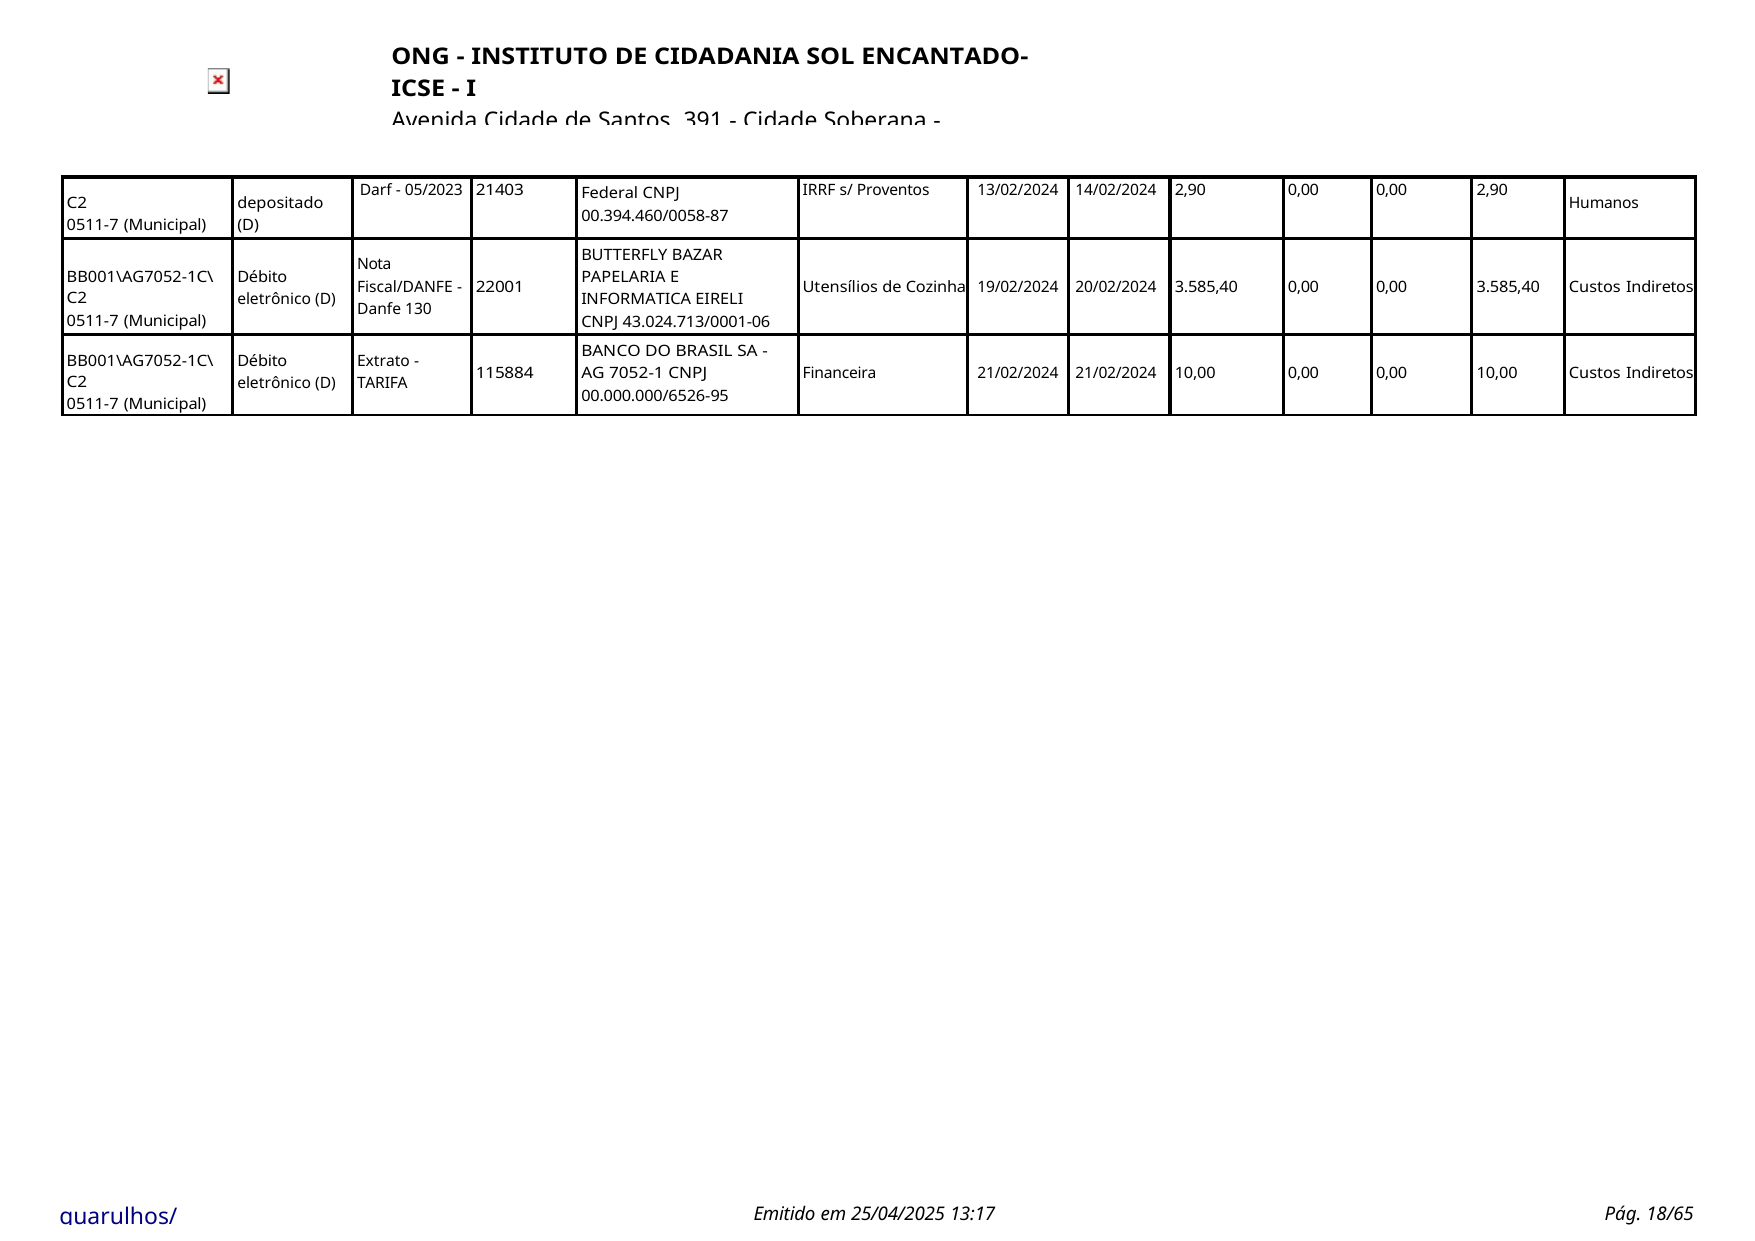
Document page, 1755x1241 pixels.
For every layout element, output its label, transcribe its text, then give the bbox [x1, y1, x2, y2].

table_cell 21403 [473, 179, 575, 237]
table_cell Darf - 05/2023 [354, 179, 470, 237]
table_cell 10,00 [1473, 336, 1563, 414]
table_cell 21/02/2024 [969, 336, 1067, 414]
table_cell 14/02/2024 [1070, 179, 1168, 237]
table_cell 19/02/2024 [969, 240, 1067, 333]
table_cell 10,00 [1172, 336, 1282, 414]
table_cell Custos Indiretos [1566, 240, 1694, 333]
table_cell BB001\AG7052-1C\C2 0511-7 (Municipal) [64, 240, 231, 333]
table_cell 13/02/2024 [969, 179, 1067, 237]
table_cell 20/02/2024 [1070, 240, 1168, 333]
table_cell BANCO DO BRASIL SA - AG 7052-1 CNPJ 00.000.000/6526-95 [578, 336, 797, 414]
table_cell IRRF s/ Proventos [800, 179, 966, 237]
table_cell Débito eletrônico (D) [234, 336, 351, 414]
table_cell 0,00 [1285, 179, 1370, 237]
table_cell Federal CNPJ 00.394.460/0058-87 [578, 179, 797, 237]
table_cell Financeira [800, 336, 966, 414]
table_cell BB001\AG7052-1C\C2 0511-7 (Municipal) [64, 336, 231, 414]
table_cell Débito eletrônico (D) [234, 240, 351, 333]
table_cell 21/02/2024 [1070, 336, 1168, 414]
table_cell C2 0511-7 (Municipal) [64, 179, 231, 237]
table_cell 2,90 [1172, 179, 1282, 237]
table_cell 0,00 [1373, 179, 1470, 237]
table_cell depositado (D) [234, 179, 351, 237]
table_cell Nota Fiscal/DANFE - Danfe 130 [354, 240, 470, 333]
table_cell Extrato - TARIFA [354, 336, 470, 414]
table_cell 2,90 [1473, 179, 1563, 237]
table_cell 0,00 [1285, 336, 1370, 414]
table_cell 115884 [473, 336, 575, 414]
table_cell 3.585,40 [1473, 240, 1563, 333]
table_cell 22001 [473, 240, 575, 333]
table_cell Custos Indiretos [1566, 336, 1694, 414]
table_cell 0,00 [1373, 336, 1470, 414]
table_cell BUTTERFLY BAZAR PAPELARIA E INFORMATICA EIRELI CNPJ 43.024.713/0001-06 [578, 240, 797, 333]
table_cell Utensílios de Cozinha [800, 240, 966, 333]
table_cell Humanos [1566, 179, 1694, 237]
table_cell 0,00 [1373, 240, 1470, 333]
table_cell 0,00 [1285, 240, 1370, 333]
table_cell 3.585,40 [1172, 240, 1282, 333]
